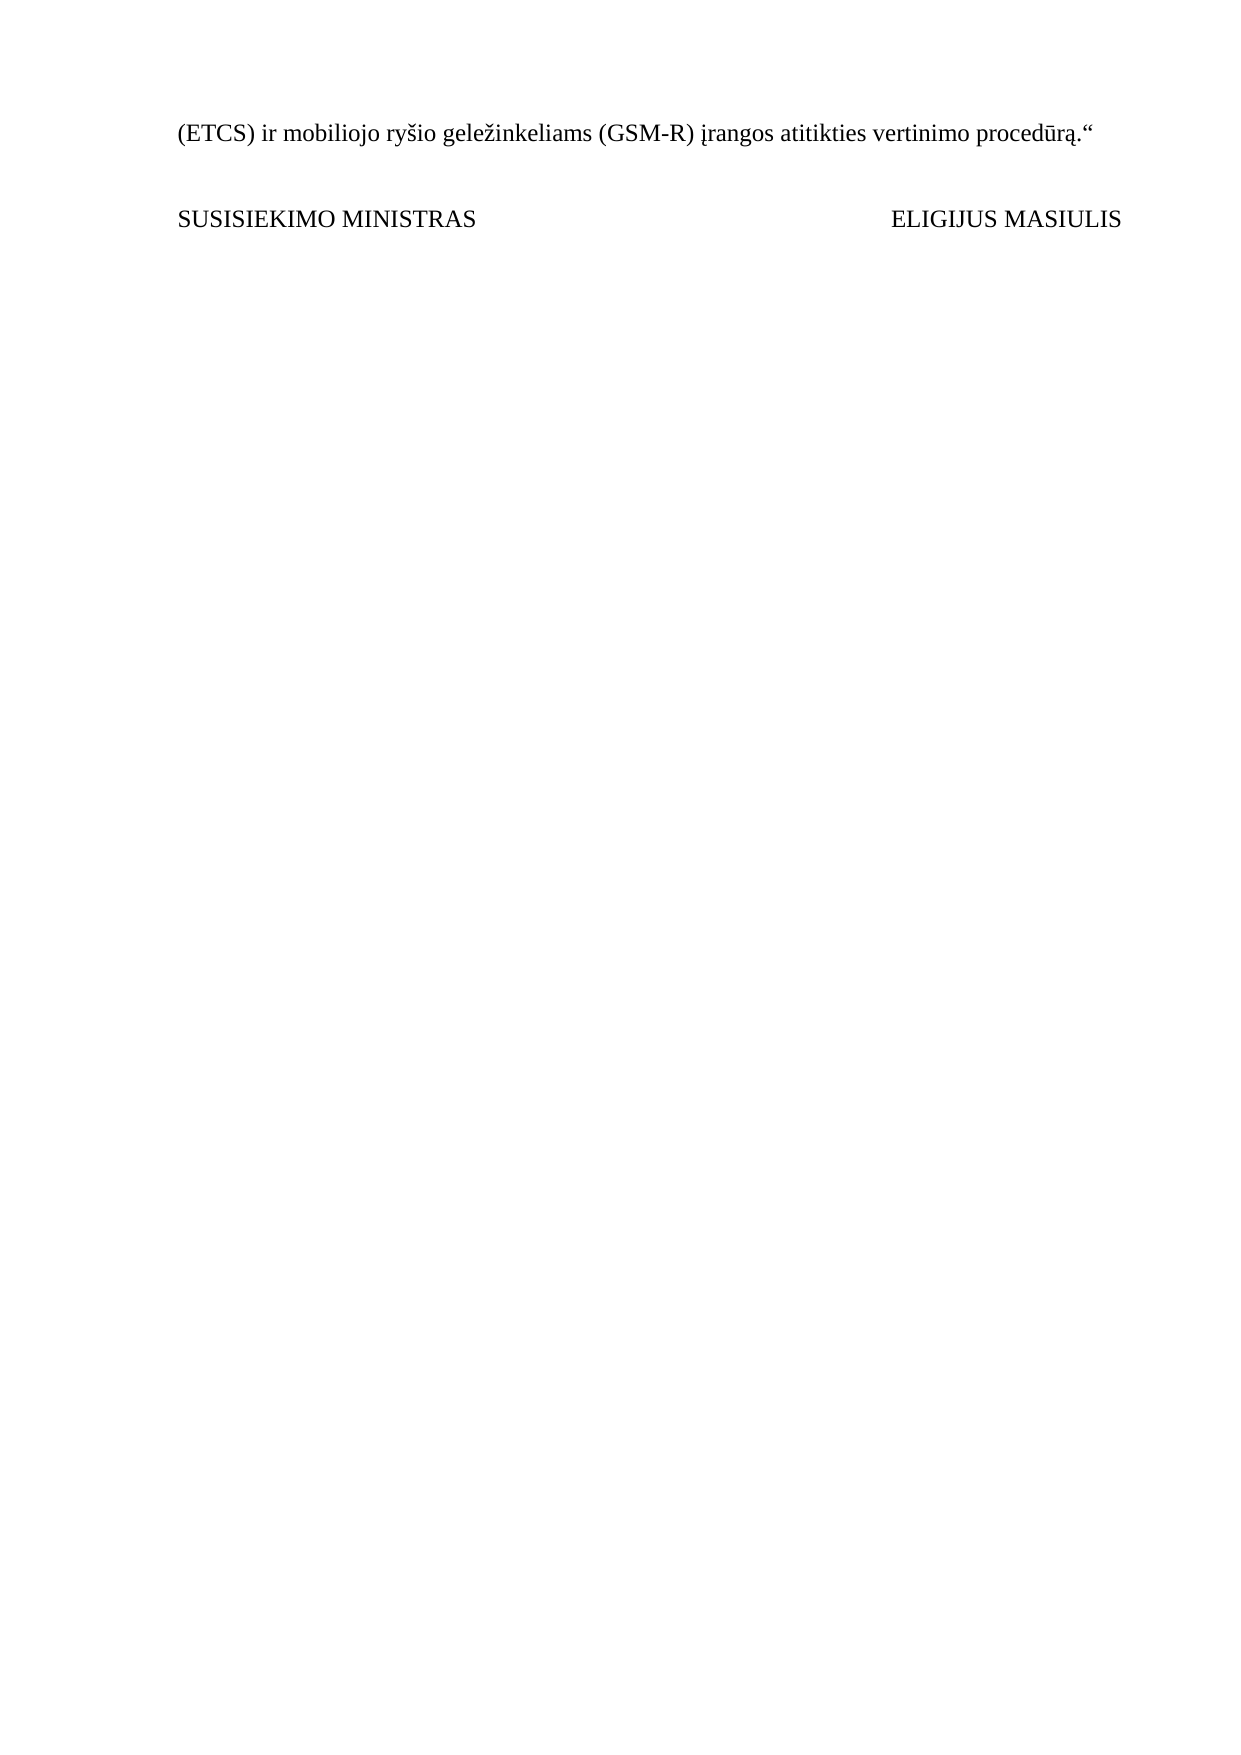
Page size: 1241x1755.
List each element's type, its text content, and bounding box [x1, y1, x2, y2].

text (ETCS) ir mobiliojo ryšio geležinkeliams (GSM-R) įrangos atitikties vertinimo procedūrą.“ [177, 118, 1122, 147]
text Susisiekimo ministras Eligijus Masiulis [177, 204, 1122, 233]
